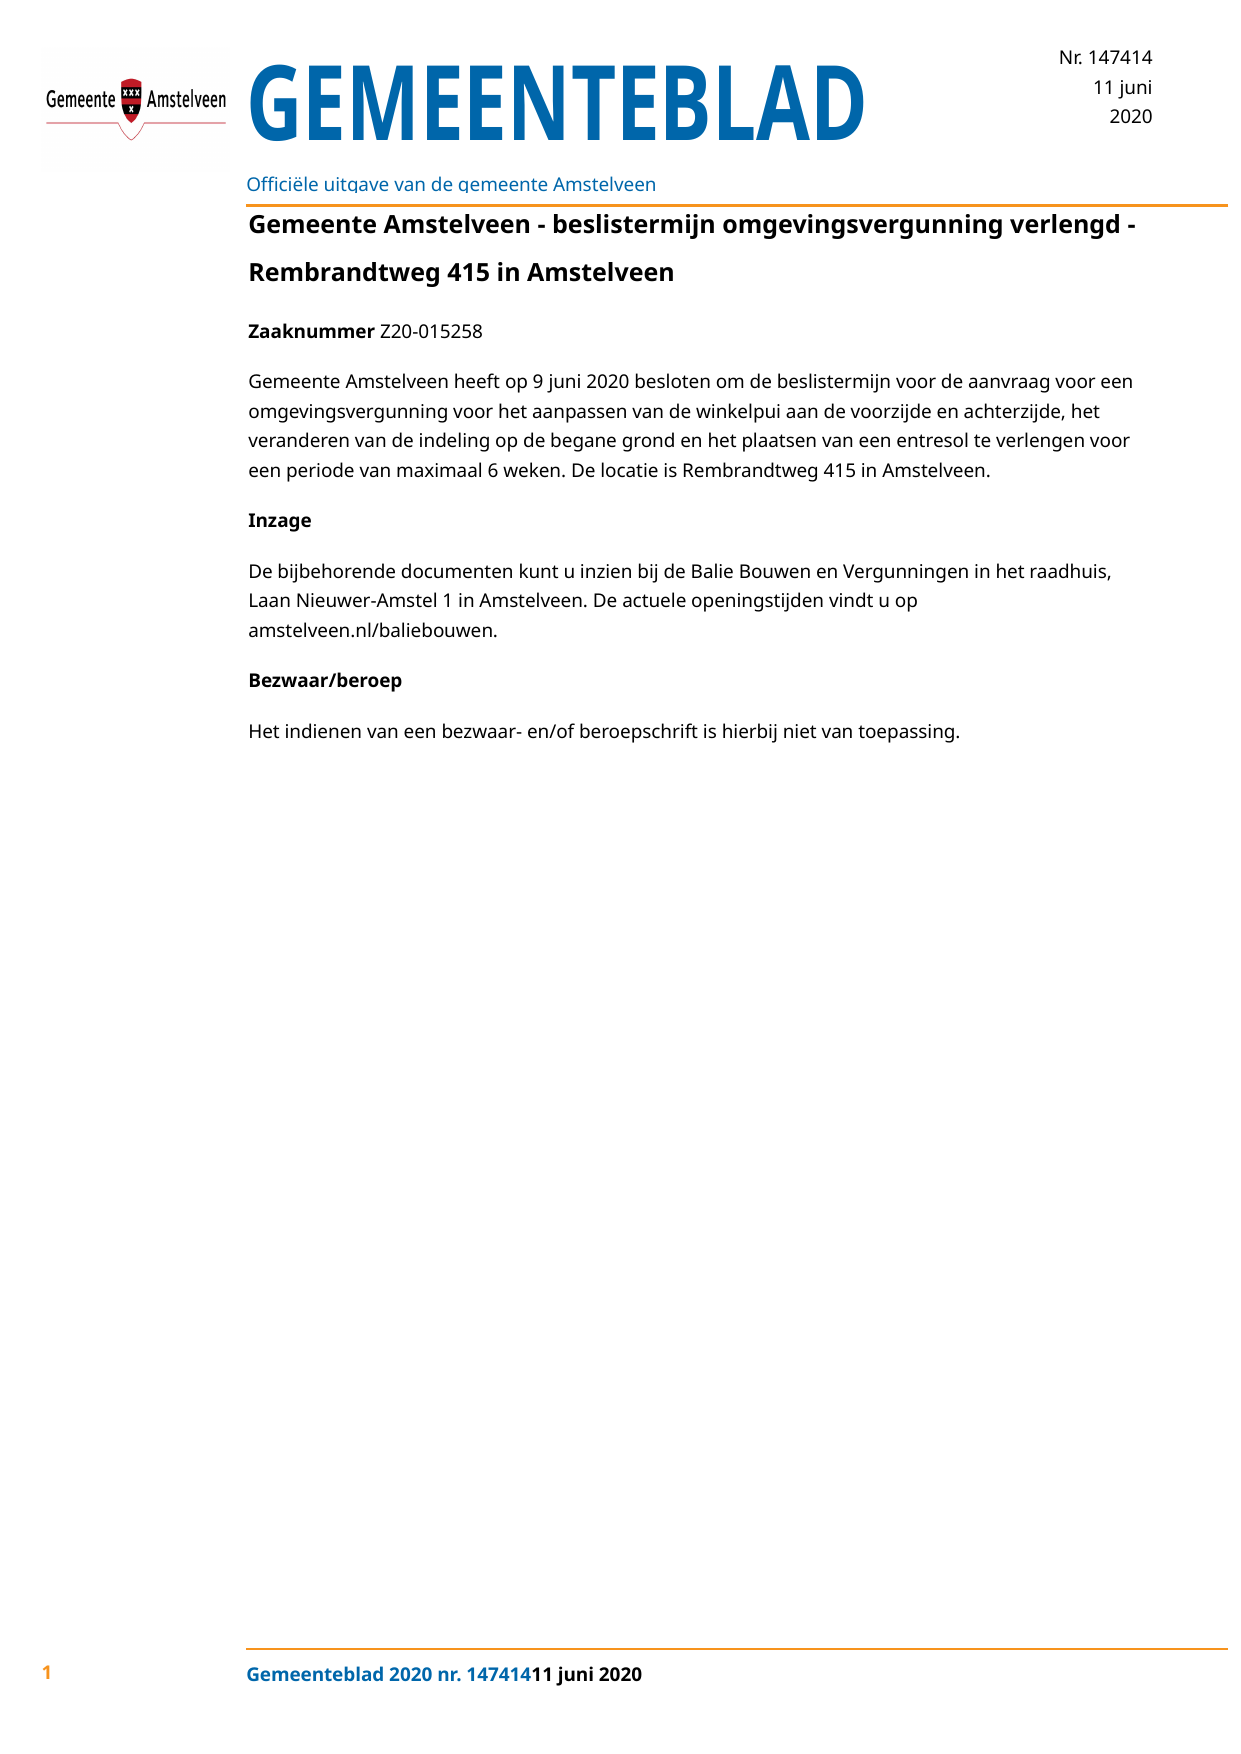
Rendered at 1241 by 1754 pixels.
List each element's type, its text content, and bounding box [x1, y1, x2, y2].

text Zaaknummer Z20-015258 [248, 318, 1152, 344]
picture [41, 47, 231, 172]
text Het indienen van een bezwaar- en/of beroepschrift is hierbij niet van toepassing. [248, 718, 1152, 744]
text De bijbehorende documenten kunt u inzien bij de Balie Bouwen en Vergunningen in het raadhuis, Laan Nieuwer-Amstel 1 in Amstelveen. De actuele openingstijden vindt u op amstelveen.nl/baliebouwen. [248, 558, 1152, 643]
text Gemeente Amstelveen heeft op 9 juni 2020 besloten om de beslistermijn voor de aanvraag voor een omgevingsvergunning voor het aanpassen van de winkelpui aan de voorzijde en achterzijde, het veranderen van de indeling op de begane grond en het plaatsen van een entresol te verlengen voor een periode van maximaal 6 weken. De locatie is Rembrandtweg 415 in Amstelveen. [248, 368, 1152, 483]
text Inzage [248, 507, 1152, 533]
text Bezwaar/beroep [248, 667, 1152, 693]
text Gemeente Amstelveen - beslistermijn omgevingsvergunning verlengd - Rembrandtweg 415 in Amstelveen [248, 207, 1152, 288]
